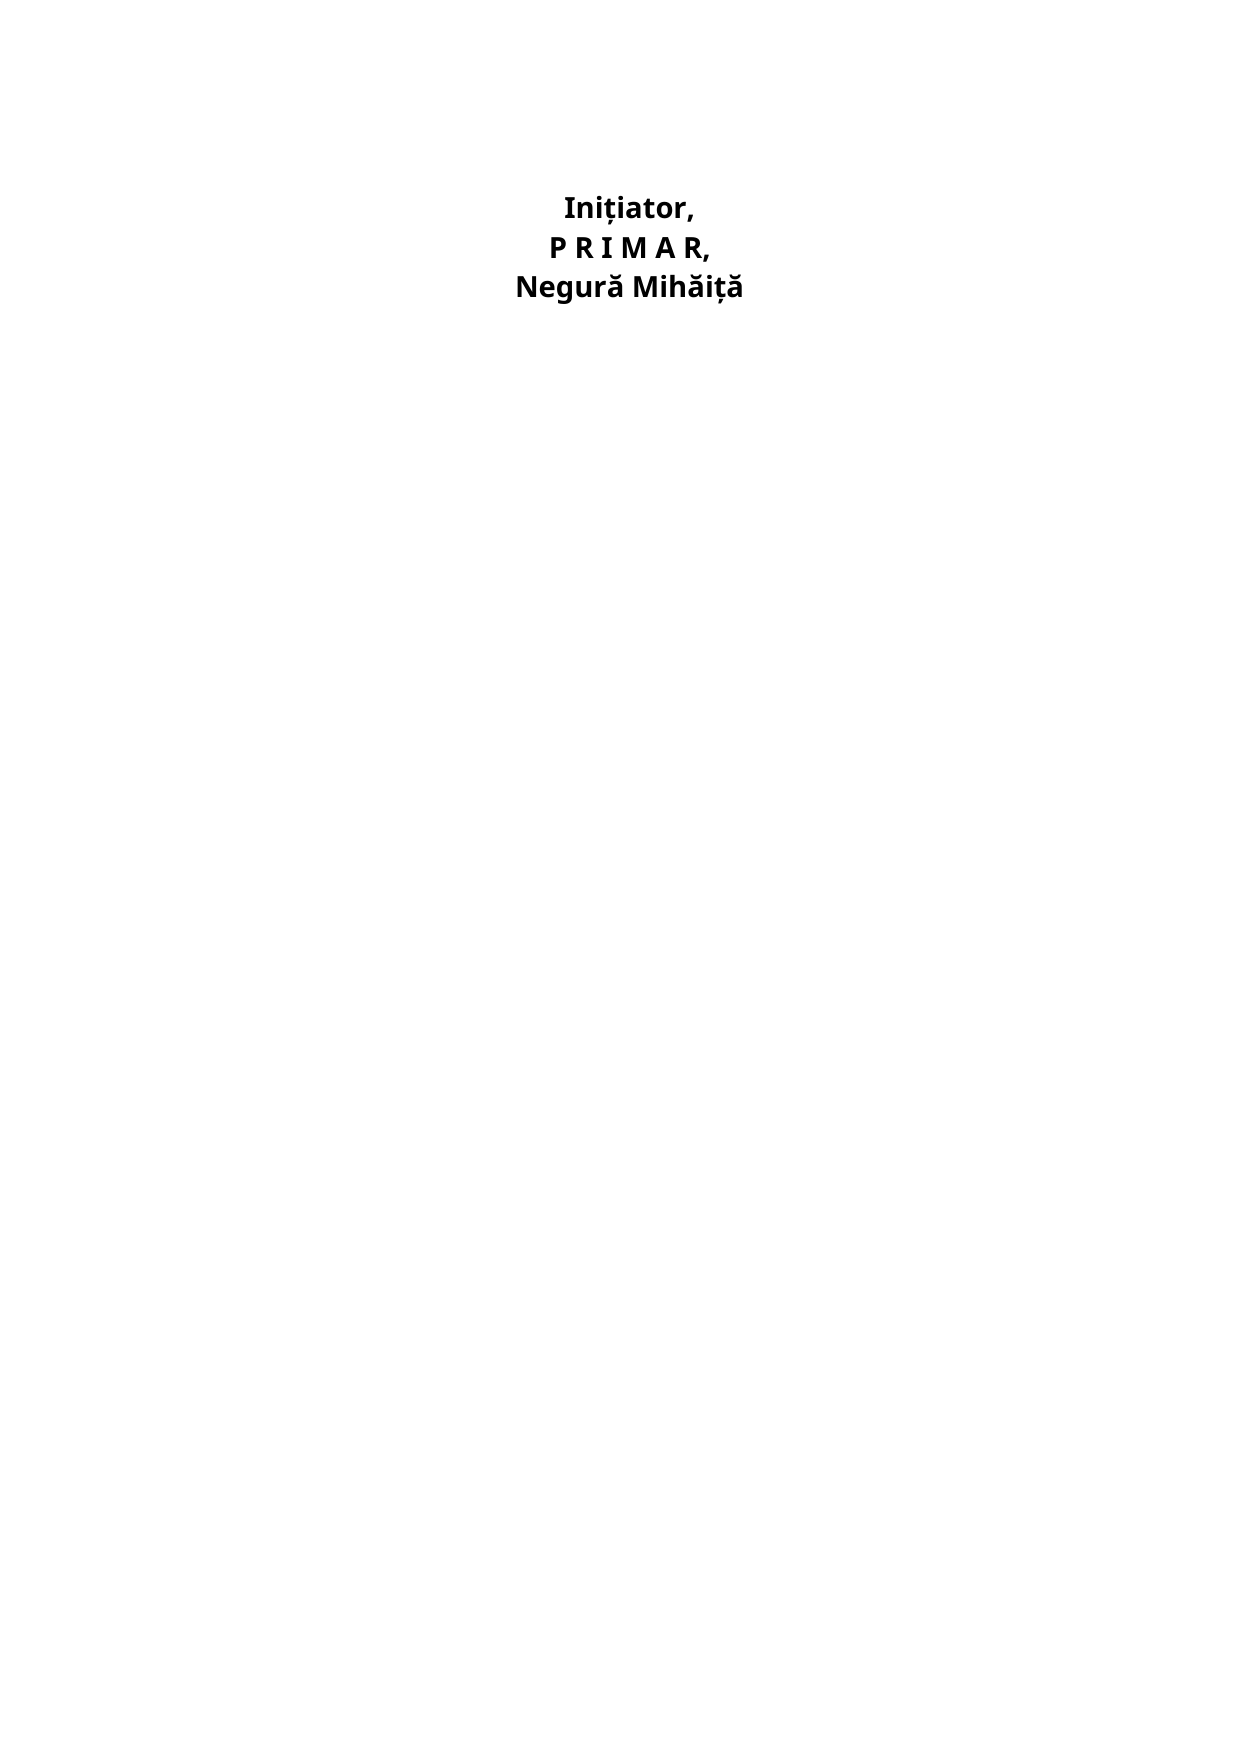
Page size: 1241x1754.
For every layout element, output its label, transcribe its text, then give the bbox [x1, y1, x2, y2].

text P R I M A R, [73, 227, 1186, 267]
text Inițiator, [73, 187, 1186, 227]
text Negură Mihăiță [73, 267, 1186, 306]
